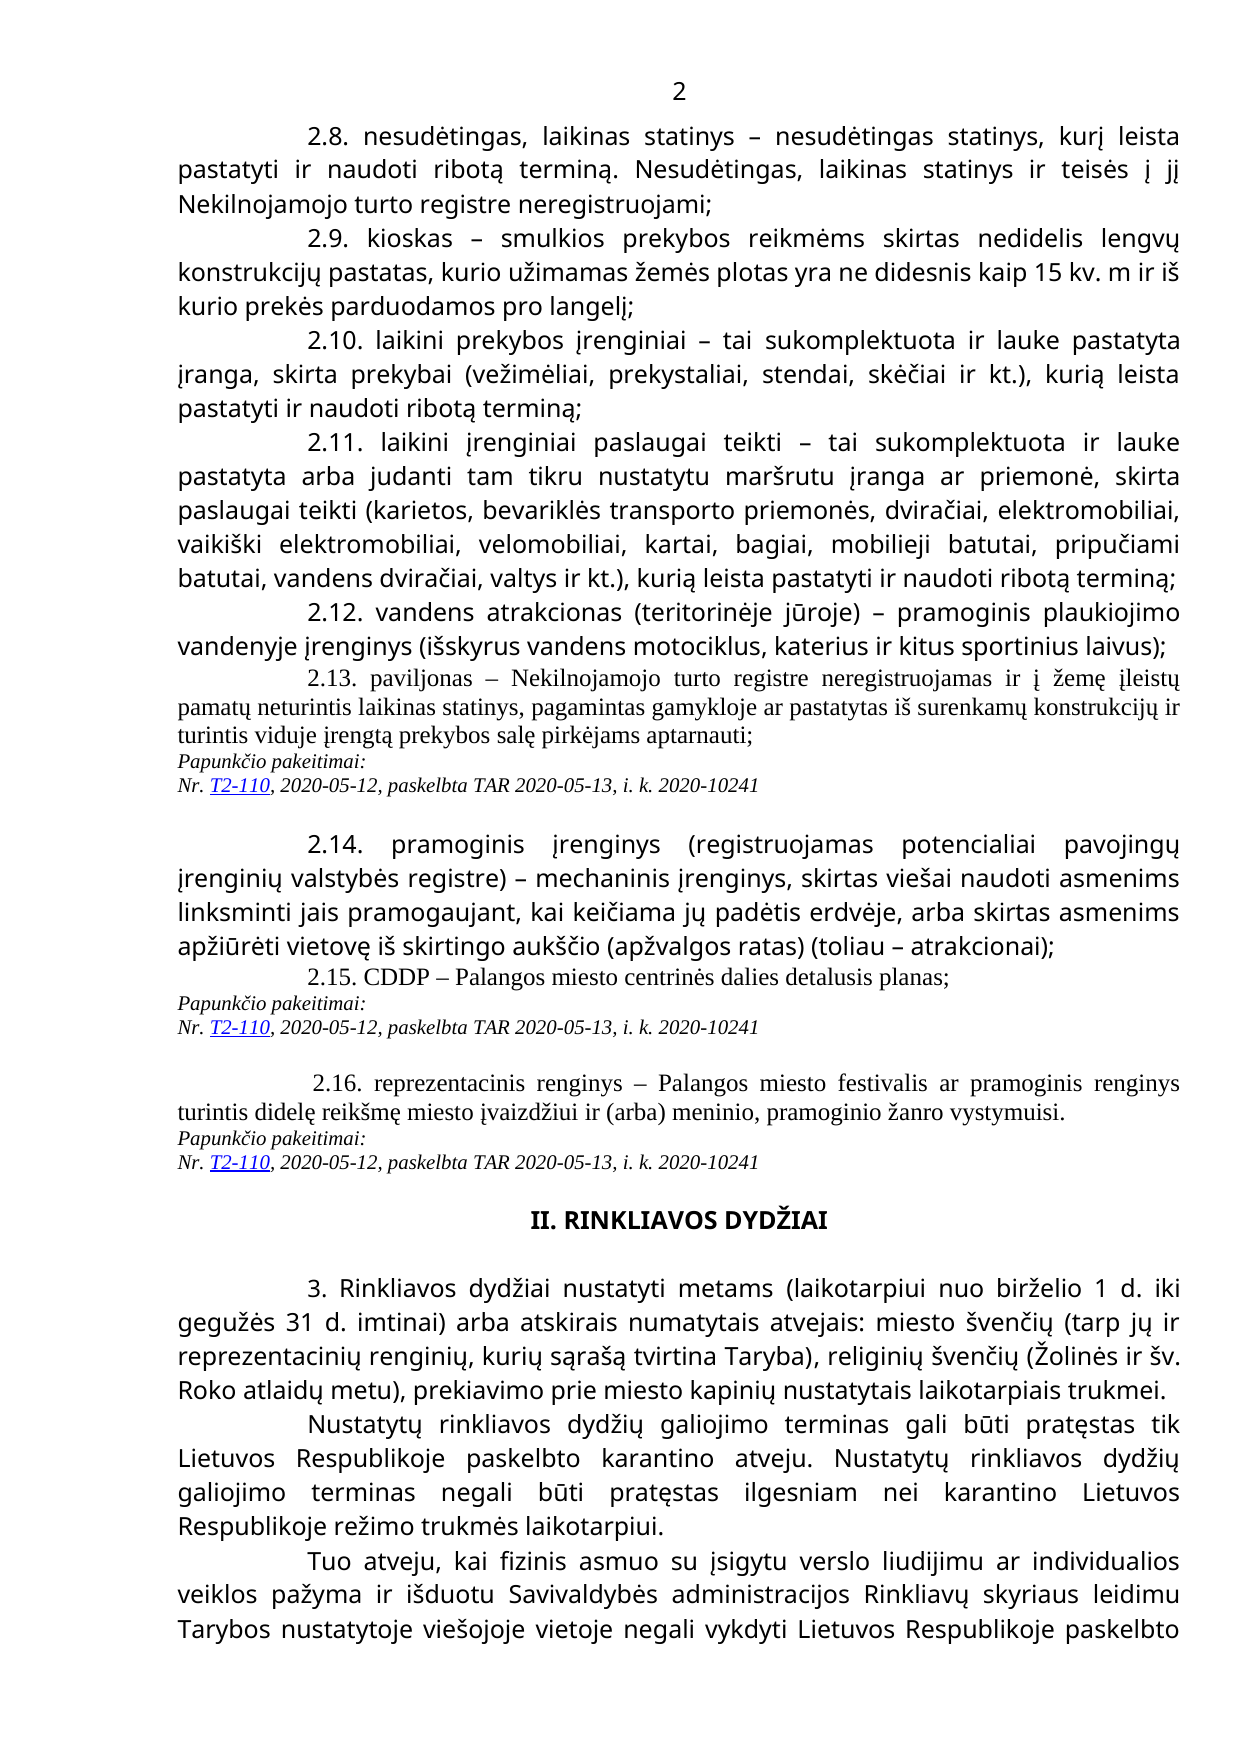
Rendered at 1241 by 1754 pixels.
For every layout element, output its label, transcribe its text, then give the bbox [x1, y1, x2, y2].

text Nr. T2-110, 2020-05-12, paskelbta TAR 2020-05-13, i. k. 2020-10241 [177, 1150, 1181, 1174]
text Papunkčio pakeitimai: [177, 991, 1181, 1015]
text 2.9. kioskas – smulkios prekybos reikmėms skirtas nedidelis lengvų konstrukcijų pastatas, kurio užimamas žemės plotas yra ne didesnis kaip 15 kv. m ir iš kurio prekės parduodamos pro langelį; [177, 220, 1181, 322]
text 2.16. reprezentacinis renginys – Palangos miesto festivalis ar pramoginis renginys turintis didelę reikšmę miesto įvaizdžiui ir (arba) meninio, pramoginio žanro vystymuisi. [177, 1068, 1181, 1126]
text 3. Rinkliavos dydžiai nustatyti metams (laikotarpiui nuo birželio 1 d. iki gegužės 31 d. imtinai) arba atskirais numatytais atvejais: miesto švenčių (tarp jų ir reprezentacinių renginių, kurių sąrašą tvirtina Taryba), religinių švenčių (Žolinės ir šv. Roko atlaidų metu), prekiavimo prie miesto kapinių nustatytais laikotarpiais trukmei. [177, 1271, 1181, 1407]
text Tuo atveju, kai fizinis asmuo su įsigytu verslo liudijimu ar individualios veiklos pažyma ir išduotu Savivaldybės administracijos Rinkliavų skyriaus leidimu Tarybos nustatytoje viešojoje vietoje negali vykdyti Lietuvos Respublikoje paskelbto [177, 1543, 1181, 1645]
text 2.13. paviljonas – Nekilnojamojo turto registre neregistruojamas ir į žemę įleistų pamatų neturintis laikinas statinys, pagamintas gamykloje ar pastatytas iš surenkamų konstrukcijų ir turintis viduje įrengtą prekybos salę pirkėjams aptarnauti; [177, 663, 1181, 749]
text 2.12. vandens atrakcionas (teritorinėje jūroje) – pramoginis plaukiojimo vandenyje įrenginys (išskyrus vandens motociklus, katerius ir kitus sportinius laivus); [177, 595, 1181, 663]
text 2.11. laikini įrenginiai paslaugai teikti – tai sukomplektuota ir lauke pastatyta arba judanti tam tikru nustatytu maršrutu įranga ar priemonė, skirta paslaugai teikti (karietos, bevariklės transporto priemonės, dviračiai, elektromobiliai, vaikiški elektromobiliai, velomobiliai, kartai, bagiai, mobilieji batutai, pripučiami batutai, vandens dviračiai, valtys ir kt.), kurią leista pastatyti ir naudoti ribotą terminą; [177, 425, 1181, 595]
text 2.10. laikini prekybos įrenginiai – tai sukomplektuota ir lauke pastatyta įranga, skirta prekybai (vežimėliai, prekystaliai, stendai, skėčiai ir kt.), kurią leista pastatyti ir naudoti ribotą terminą; [177, 322, 1181, 425]
text Nustatytų rinkliavos dydžių galiojimo terminas gali būti pratęstas tik Lietuvos Respublikoje paskelbto karantino atveju. Nustatytų rinkliavos dydžių galiojimo terminas negali būti pratęstas ilgesniam nei karantino Lietuvos Respublikoje režimo trukmės laikotarpiui. [177, 1407, 1181, 1543]
text II. RINKLIAVOS DYDŽIAI [177, 1202, 1181, 1237]
text 2.14. pramoginis įrenginys (registruojamas potencialiai pavojingų įrenginių valstybės registre) – mechaninis įrenginys, skirtas viešai naudoti asmenims linksminti jais pramogaujant, kai keičiama jų padėtis erdvėje, arba skirtas asmenims apžiūrėti vietovę iš skirtingo aukščio (apžvalgos ratas) (toliau – atrakcionai); [177, 826, 1181, 962]
text Papunkčio pakeitimai: [177, 749, 1181, 773]
text Nr. T2-110, 2020-05-12, paskelbta TAR 2020-05-13, i. k. 2020-10241 [177, 1015, 1181, 1039]
text Papunkčio pakeitimai: [177, 1126, 1181, 1150]
text 2.15. CDDP – Palangos miesto centrinės dalies detalusis planas; [177, 962, 1181, 991]
text 2.8. nesudėtingas, laikinas statinys – nesudėtingas statinys, kurį leista pastatyti ir naudoti ribotą terminą. Nesudėtingas, laikinas statinys ir teisės į jį Nekilnojamojo turto registre neregistruojami; [177, 118, 1181, 220]
text Nr. T2-110, 2020-05-12, paskelbta TAR 2020-05-13, i. k. 2020-10241 [177, 773, 1181, 797]
